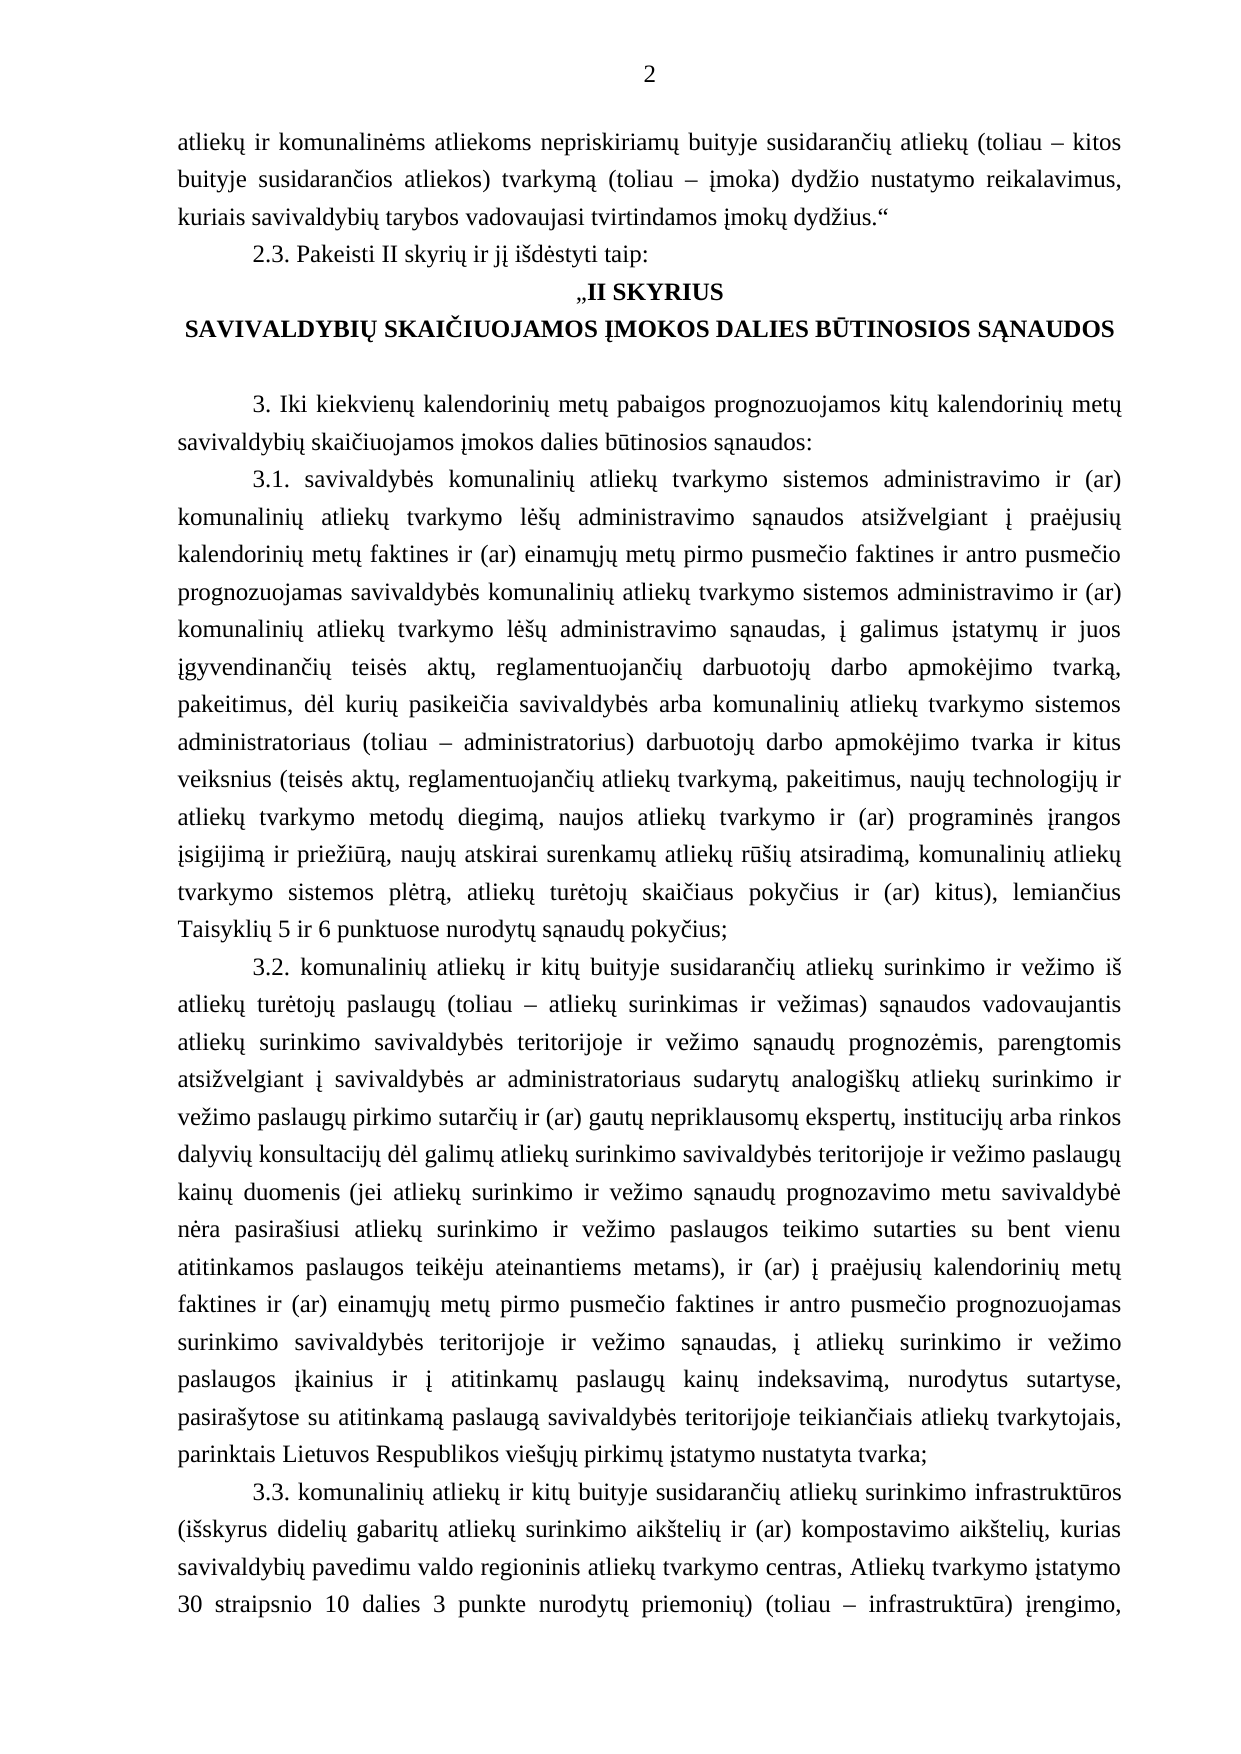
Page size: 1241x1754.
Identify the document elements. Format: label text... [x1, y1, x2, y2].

text 3.1. savivaldybės komunalinių atliekų tvarkymo sistemos administravimo ir (ar) komunalinių atliekų tvarkymo lėšų administravimo sąnaudos atsižvelgiant į praėjusių kalendorinių metų faktines ir (ar) einamųjų metų pirmo pusmečio faktines ir antro pusmečio prognozuojamas savivaldybės komunalinių atliekų tvarkymo sistemos administravimo ir (ar) komunalinių atliekų tvarkymo lėšų administravimo sąnaudas, į galimus įstatymų ir juos įgyvendinančių teisės aktų, reglamentuojančių darbuotojų darbo apmokėjimo tvarką, pakeitimus, dėl kurių pasikeičia savivaldybės arba komunalinių atliekų tvarkymo sistemos administratoriaus (toliau – administratorius) darbuotojų darbo apmokėjimo tvarka ir kitus veiksnius (teisės aktų, reglamentuojančių atliekų tvarkymą, pakeitimus, naujų technologijų ir atliekų tvarkymo metodų diegimą, naujos atliekų tvarkymo ir (ar) programinės įrangos įsigijimą ir priežiūrą, naujų atskirai surenkamų atliekų rūšių atsiradimą, komunalinių atliekų tvarkymo sistemos plėtrą, atliekų turėtojų skaičiaus pokyčius ir (ar) kitus), lemiančius Taisyklių 5 ir 6 punktuose nurodytų sąnaudų pokyčius; [177, 456, 1122, 943]
text 2.3. Pakeisti II skyrių ir jį išdėstyti taip: [177, 231, 1122, 268]
text 3. Iki kiekvienų kalendorinių metų pabaigos prognozuojamos kitų kalendorinių metų savivaldybių skaičiuojamos įmokos dalies būtinosios sąnaudos: [177, 381, 1122, 456]
text „II SKYRIUS [177, 268, 1122, 306]
text 3.3. komunalinių atliekų ir kitų buityje susidarančių atliekų surinkimo infrastruktūros (išskyrus didelių gabaritų atliekų surinkimo aikštelių ir (ar) kompostavimo aikštelių, kurias savivaldybių pavedimu valdo regioninis atliekų tvarkymo centras, Atliekų tvarkymo įstatymo 30 straipsnio 10 dalies 3 punkte nurodytų priemonių) (toliau – infrastruktūra) įrengimo, [177, 1468, 1122, 1618]
text SAVIVALDYBIŲ SKAIČIUOJAMOS ĮMOKOS DALIES BŪTINOSIOS SĄNAUDOS [177, 306, 1122, 343]
text atliekų ir komunalinėms atliekoms nepriskiriamų buityje susidarančių atliekų (toliau – kitos buityje susidarančios atliekos) tvarkymą (toliau – įmoka) dydžio nustatymo reikalavimus, kuriais savivaldybių tarybos vadovaujasi tvirtindamos įmokų dydžius.“ [177, 118, 1122, 231]
text 3.2. komunalinių atliekų ir kitų buityje susidarančių atliekų surinkimo ir vežimo iš atliekų turėtojų paslaugų (toliau – atliekų surinkimas ir vežimas) sąnaudos vadovaujantis atliekų surinkimo savivaldybės teritorijoje ir vežimo sąnaudų prognozėmis, parengtomis atsižvelgiant į savivaldybės ar administratoriaus sudarytų analogiškų atliekų surinkimo ir vežimo paslaugų pirkimo sutarčių ir (ar) gautų nepriklausomų ekspertų, institucijų arba rinkos dalyvių konsultacijų dėl galimų atliekų surinkimo savivaldybės teritorijoje ir vežimo paslaugų kainų duomenis (jei atliekų surinkimo ir vežimo sąnaudų prognozavimo metu savivaldybė nėra pasirašiusi atliekų surinkimo ir vežimo paslaugos teikimo sutarties su bent vienu atitinkamos paslaugos teikėju ateinantiems metams), ir (ar) į praėjusių kalendorinių metų faktines ir (ar) einamųjų metų pirmo pusmečio faktines ir antro pusmečio prognozuojamas surinkimo savivaldybės teritorijoje ir vežimo sąnaudas, į atliekų surinkimo ir vežimo paslaugos įkainius ir į atitinkamų paslaugų kainų indeksavimą, nurodytus sutartyse, pasirašytose su atitinkamą paslaugą savivaldybės teritorijoje teikiančiais atliekų tvarkytojais, parinktais Lietuvos Respublikos viešųjų pirkimų įstatymo nustatyta tvarka; [177, 943, 1122, 1468]
